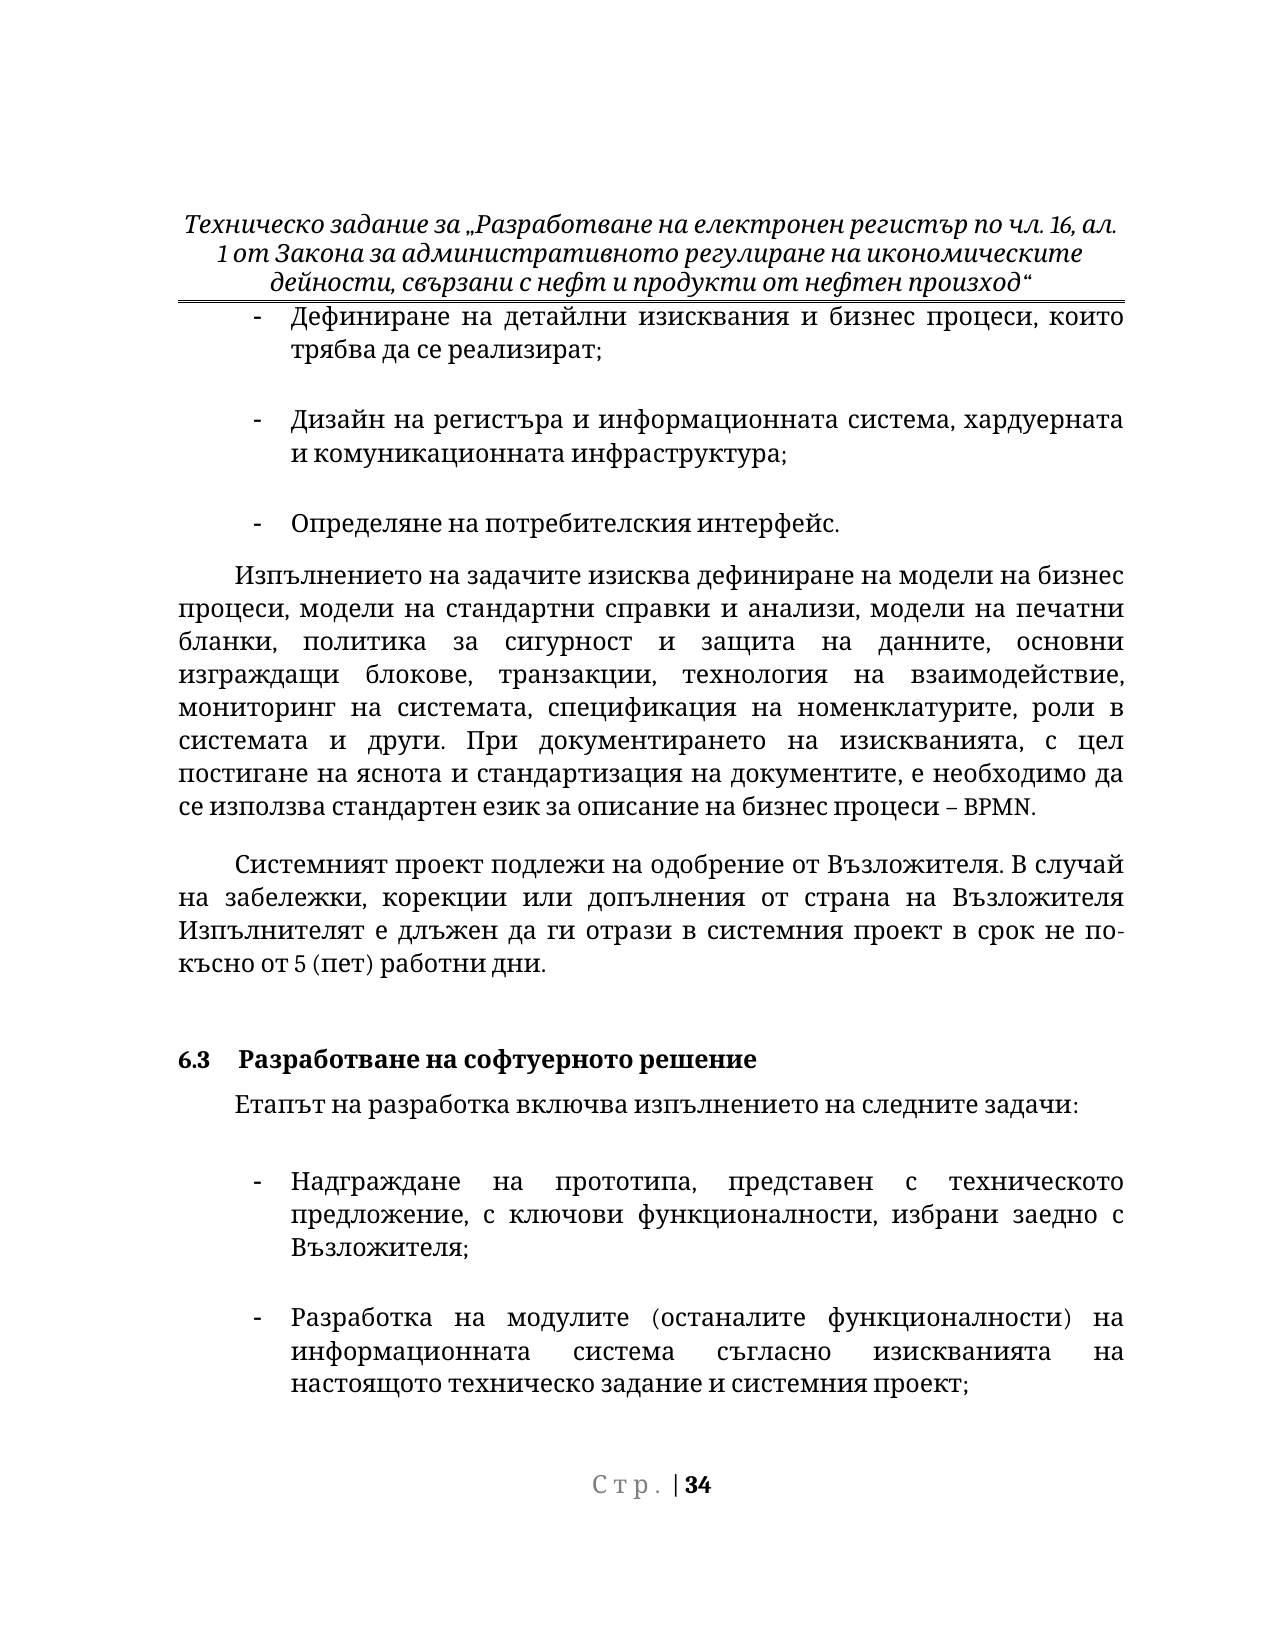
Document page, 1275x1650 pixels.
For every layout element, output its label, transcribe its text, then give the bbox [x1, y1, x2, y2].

text Етапът на разработка включва изпълнението на следните задачи: [178, 1091, 1125, 1120]
text Изпълнението на задачите изисква дефиниране на модели на бизнес процеси, модели на стандартни справки и анализи, модели на печатни бланки, политика за сигурност и защита на данните, основни изграждащи блокове, транзакции, технология на взаимодействие, мониторинг на системата, спецификация на номенклатурите, роли в системата и други. При документирането на изискванията, с цел постигане на яснота и стандартизация на документите, е необходимо да се използва стандартен език за описание на бизнес процеси – BPMN. [178, 562, 1125, 822]
text Системният проект подлежи на одобрение от Възложителя. В случай на забележки, корекции или допълнения от страна на Възложителя Изпълнителят е длъжен да ги отрази в системния проект в срок не по-късно от 5 (пет) работни дни. [178, 851, 1125, 979]
list Дефиниране на детайлни изисквания и бизнес процеси, които трябва да се реализират; [253, 303, 1125, 365]
list Разработка на модулите (останалите функционалности) на информационната система съгласно изискванията на настоящото техническо задание и системния проект; [253, 1304, 1125, 1399]
list Определяне на потребителския интерфейс. [253, 510, 1125, 539]
list Надграждане на прототипа, представен с техническото предложение, с ключови функционалности, избрани заедно с Възложителя; [253, 1168, 1125, 1263]
subtitle Разработване на софтуерното решение [178, 1046, 1125, 1074]
list Дизайн на регистъра и информационната система, хардуерната и комуникационната инфраструктура; [253, 406, 1125, 468]
